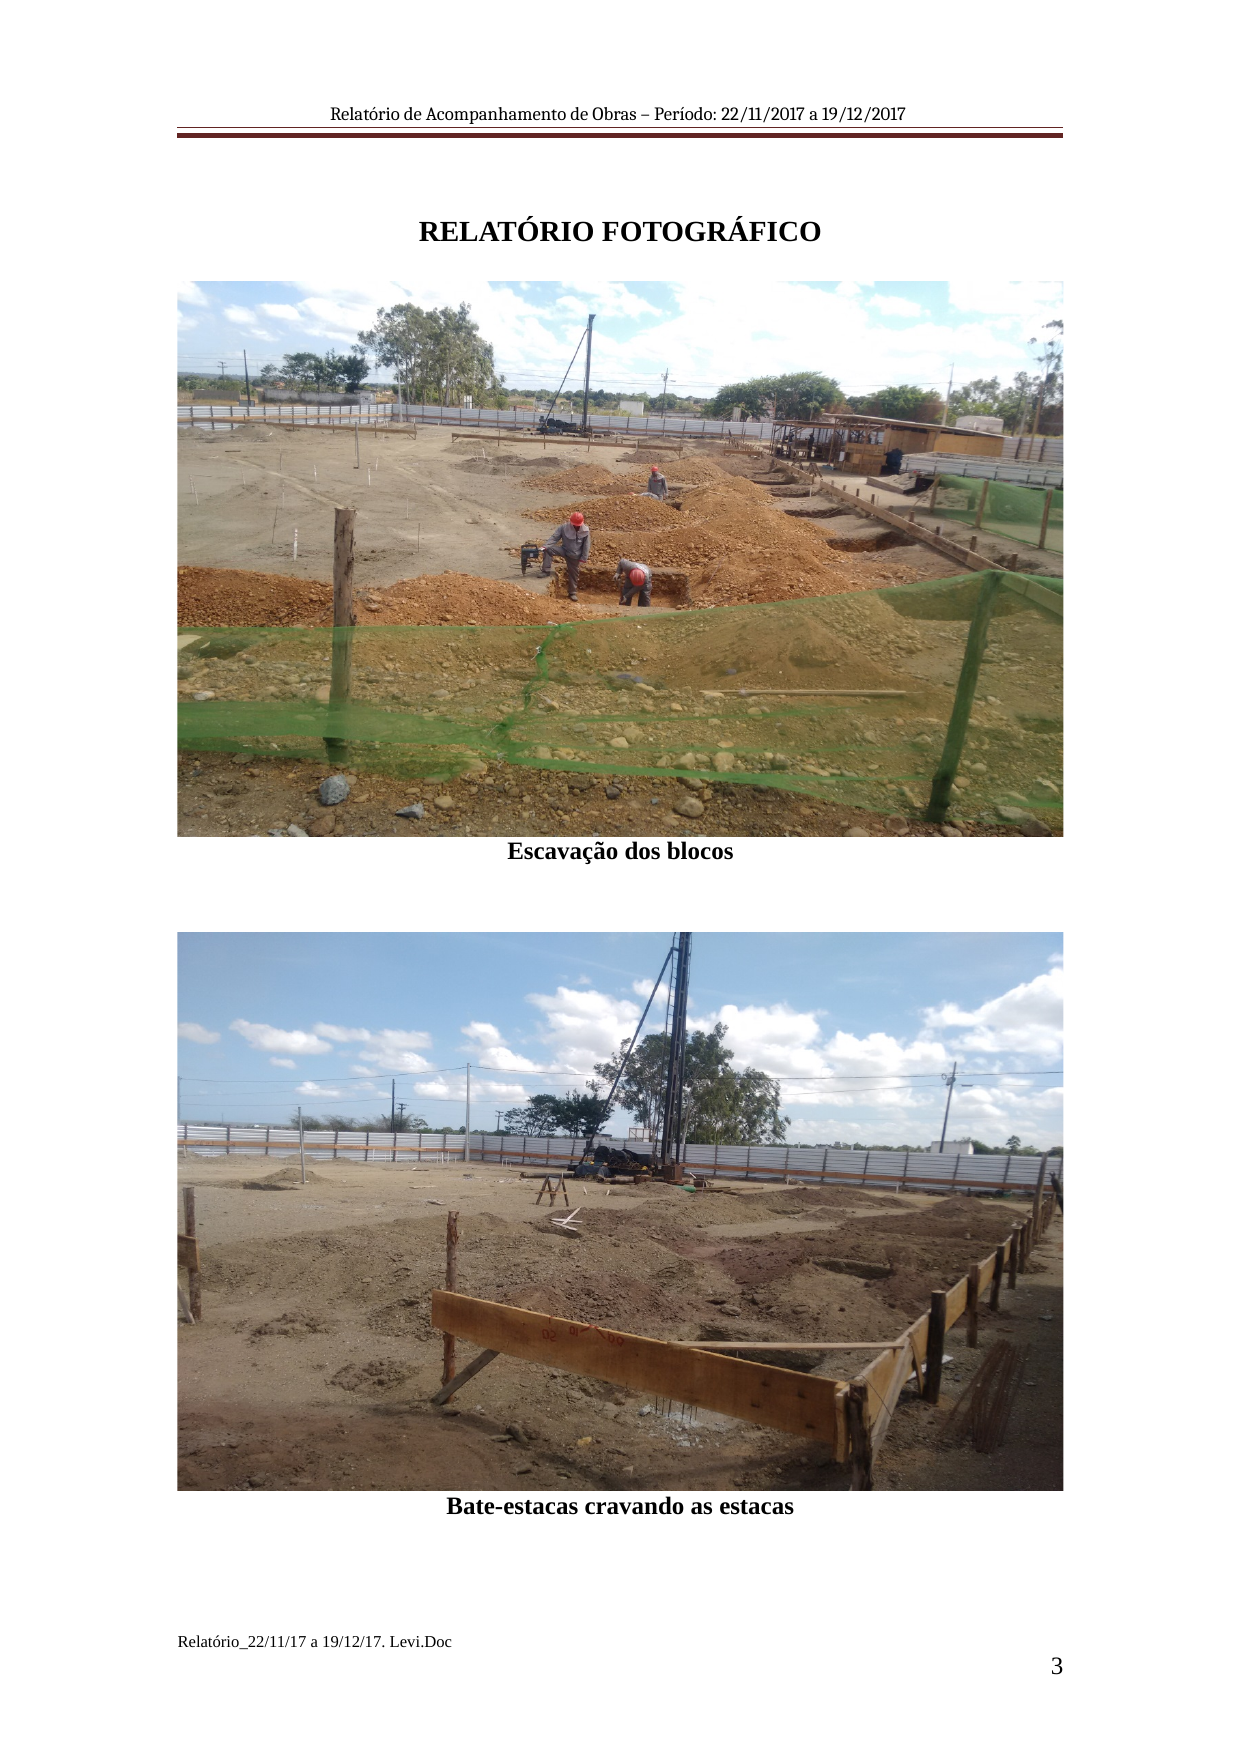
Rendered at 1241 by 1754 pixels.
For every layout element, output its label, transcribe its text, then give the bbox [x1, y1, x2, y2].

text [177, 128, 1063, 133]
text Relatório de Acompanhamento de Obras – Período: 22/11/2017 a 19/12/2017 [177, 103, 1063, 127]
text Escavação dos blocos [177, 837, 1063, 865]
picture [177, 932, 1064, 1491]
text RELATÓRIO FOTOGRÁFICO [177, 214, 1063, 248]
picture [177, 281, 1064, 837]
text Bate-estacas cravando as estacas [177, 1491, 1063, 1520]
